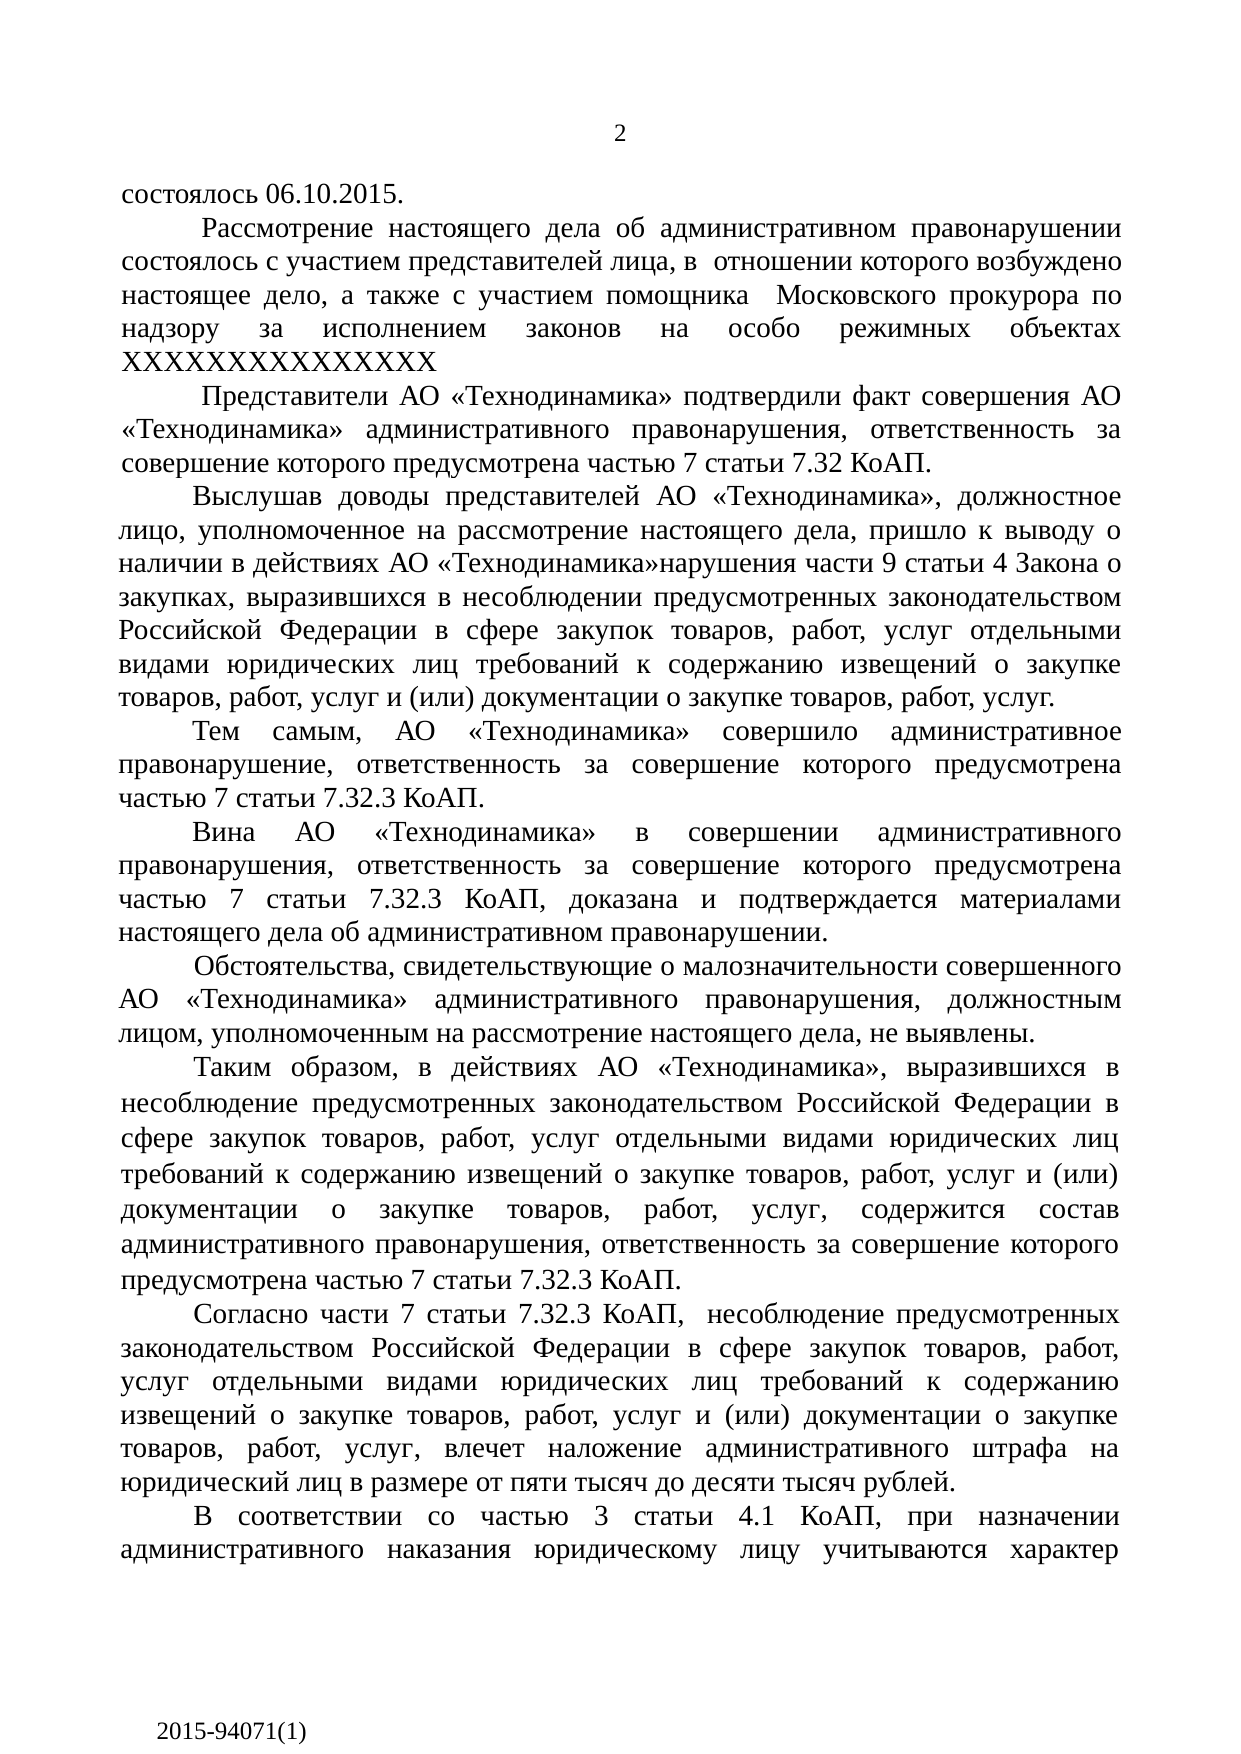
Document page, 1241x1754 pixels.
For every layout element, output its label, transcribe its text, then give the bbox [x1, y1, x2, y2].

text Согласно части 7 статьи 7.32.3 КоАП, несоблюдение предусмотренных законодательством Российской Федерации в сфере закупок товаров, работ, услуг отдельными видами юридических лиц требований к содержанию извещений о закупке товаров, работ, услуг и (или) документации о закупке товаров, работ, услуг, влечет наложение административного штрафа на юридический лиц в размере от пяти тысяч до десяти тысяч рублей. [120, 1296, 1120, 1498]
text Выслушав доводы представителей АО «Технодинамика», должностное лицо, уполномоченное на рассмотрение настоящего дела, пришло к выводу о наличии в действиях АО «Технодинамика»нарушения части 9 статьи 4 Закона о закупках, выразившихся в несоблюдении предусмотренных законодательством Российской Федерации в сфере закупок товаров, работ, услуг отдельными видами юридических лиц требований к содержанию извещений о закупке товаров, работ, услуг и (или) документации о закупке товаров, работ, услуг. [118, 478, 1122, 713]
text состоялось 06.10.2015. [121, 176, 1122, 210]
text Тем самым, АО «Технодинамика» совершило административное правонарушение, ответственность за совершение которого предусмотрена частью 7 статьи 7.32.3 КоАП. [118, 713, 1122, 814]
text В соответствии со частью 3 статьи 4.1 КоАП, при назначении административного наказания юридическому лицу учитываются характер [120, 1498, 1120, 1565]
text Вина АО «Технодинамика» в совершении административного правонарушения, ответственность за совершение которого предусмотрена частью 7 статьи 7.32.3 КоАП, доказана и подтверждается материалами настоящего дела об административном правонарушении. [118, 814, 1122, 948]
text Рассмотрение настоящего дела об административном правонарушении состоялось с участием представителей лица, в отношении которого возбуждено настоящее дело, а также с участием помощника Московского прокурора по надзору за исполнением законов на особо режимных объектах XXXXXXXXXXXXXXX [121, 210, 1122, 378]
text Таким образом, в действиях АО «Технодинамика», выразившихся в несоблюдение предусмотренных законодательством Российской Федерации в сфере закупок товаров, работ, услуг отдельными видами юридических лиц требований к содержанию извещений о закупке товаров, работ, услуг и (или) документации о закупке товаров, работ, услуг, содержится состав административного правонарушения, ответственность за совершение которого предусмотрена частью 7 статьи 7.32.3 КоАП. [121, 1048, 1120, 1296]
text Представители АО «Технодинамика» подтвердили факт совершения АО «Технодинамика» административного правонарушения, ответственность за совершение которого предусмотрена частью 7 статьи 7.32 КоАП. [121, 378, 1122, 478]
text Обстоятельства, свидетельствующие о малозначительности совершенного АО «Технодинамика» административного правонарушения, должностным лицом, уполномоченным на рассмотрение настоящего дела, не выявлены. [118, 948, 1122, 1048]
